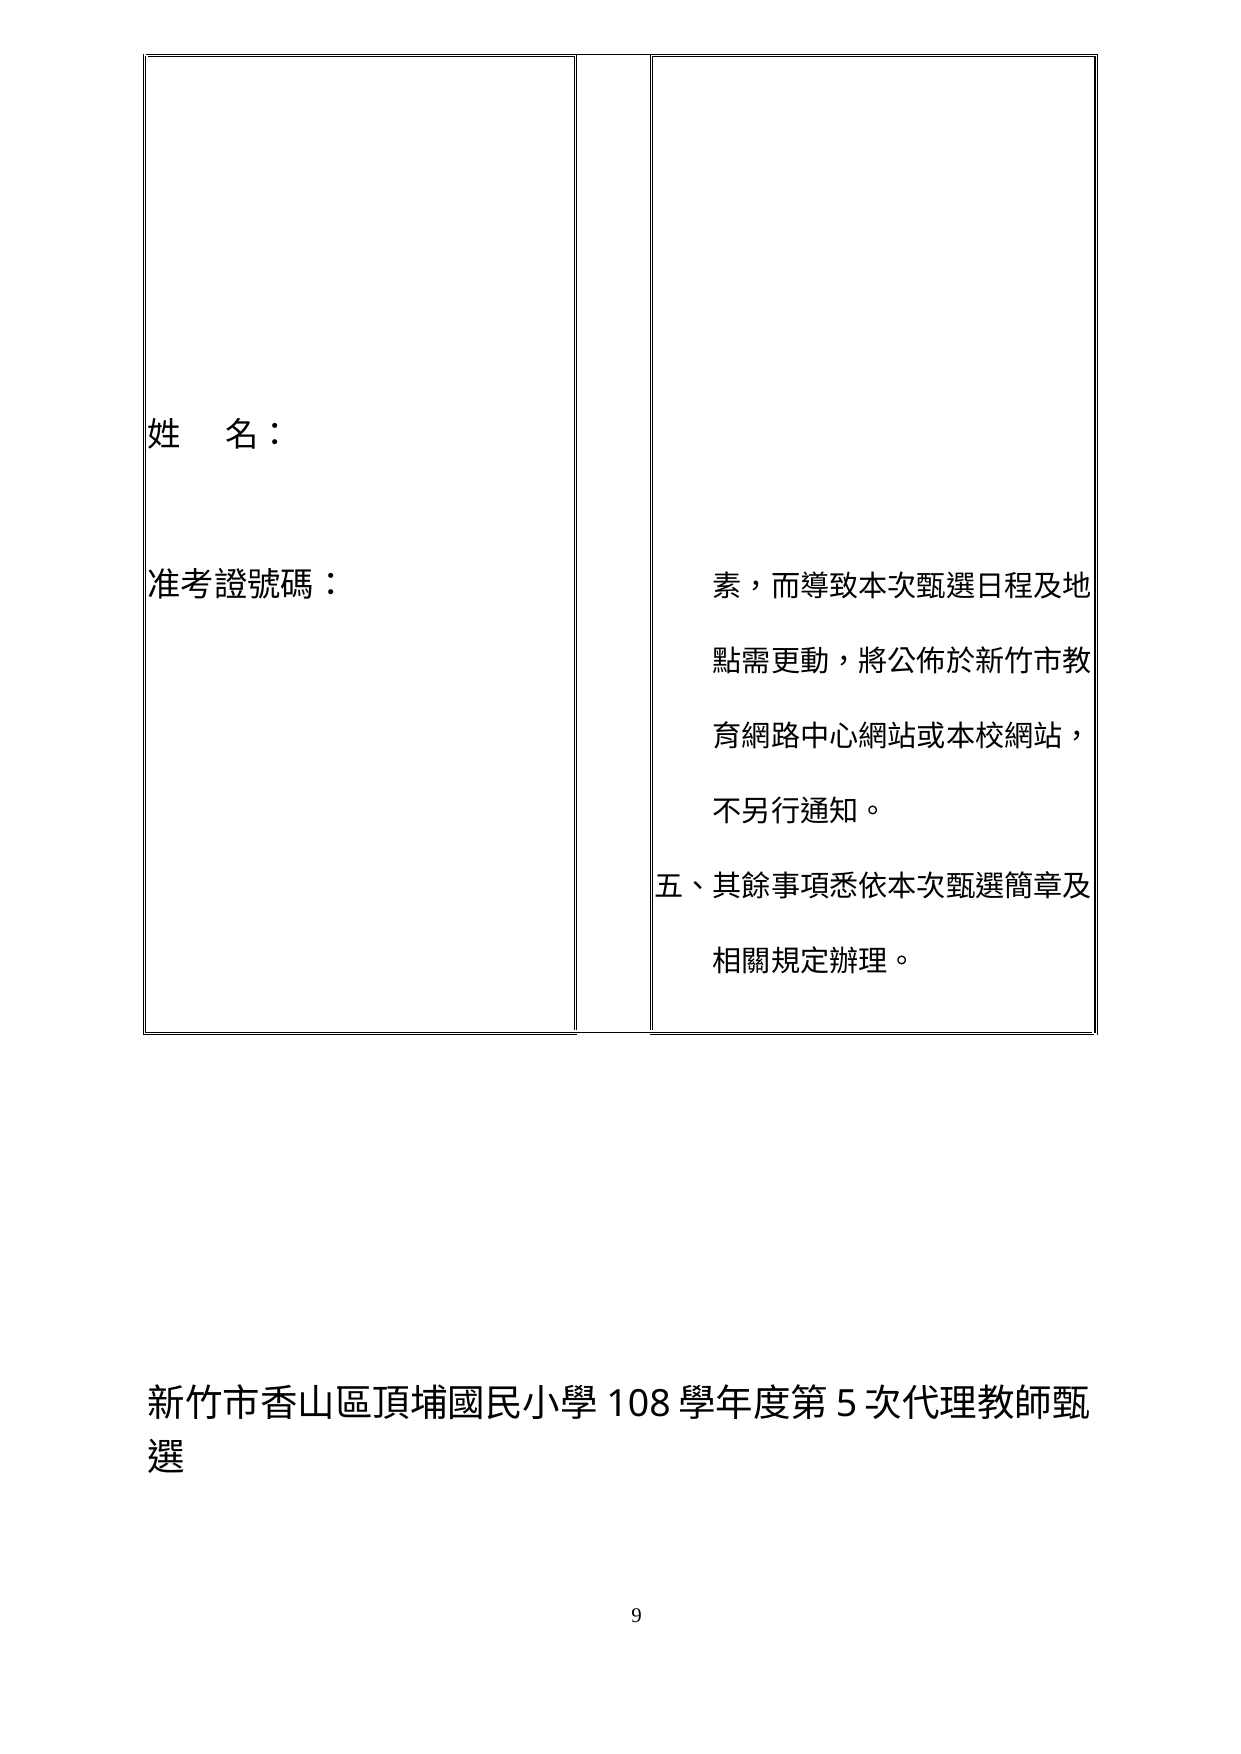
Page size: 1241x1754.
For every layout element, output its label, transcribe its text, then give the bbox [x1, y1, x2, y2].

table_header [576, 55, 651, 1032]
table_cell 姓 名： 准考證號碼： [144, 54, 576, 1032]
text 新竹市香山區頂埔國民小學 108學年度第5次代理教師甄選 [148, 1373, 1125, 1482]
table_header 素，而導致本次甄選日程及地點需更動，將公佈於新竹市教育網路中心網站或本校網站，不另行通知。 五、其餘事項悉依本次甄選簡章及相關規定辦理。 [651, 57, 1094, 1032]
